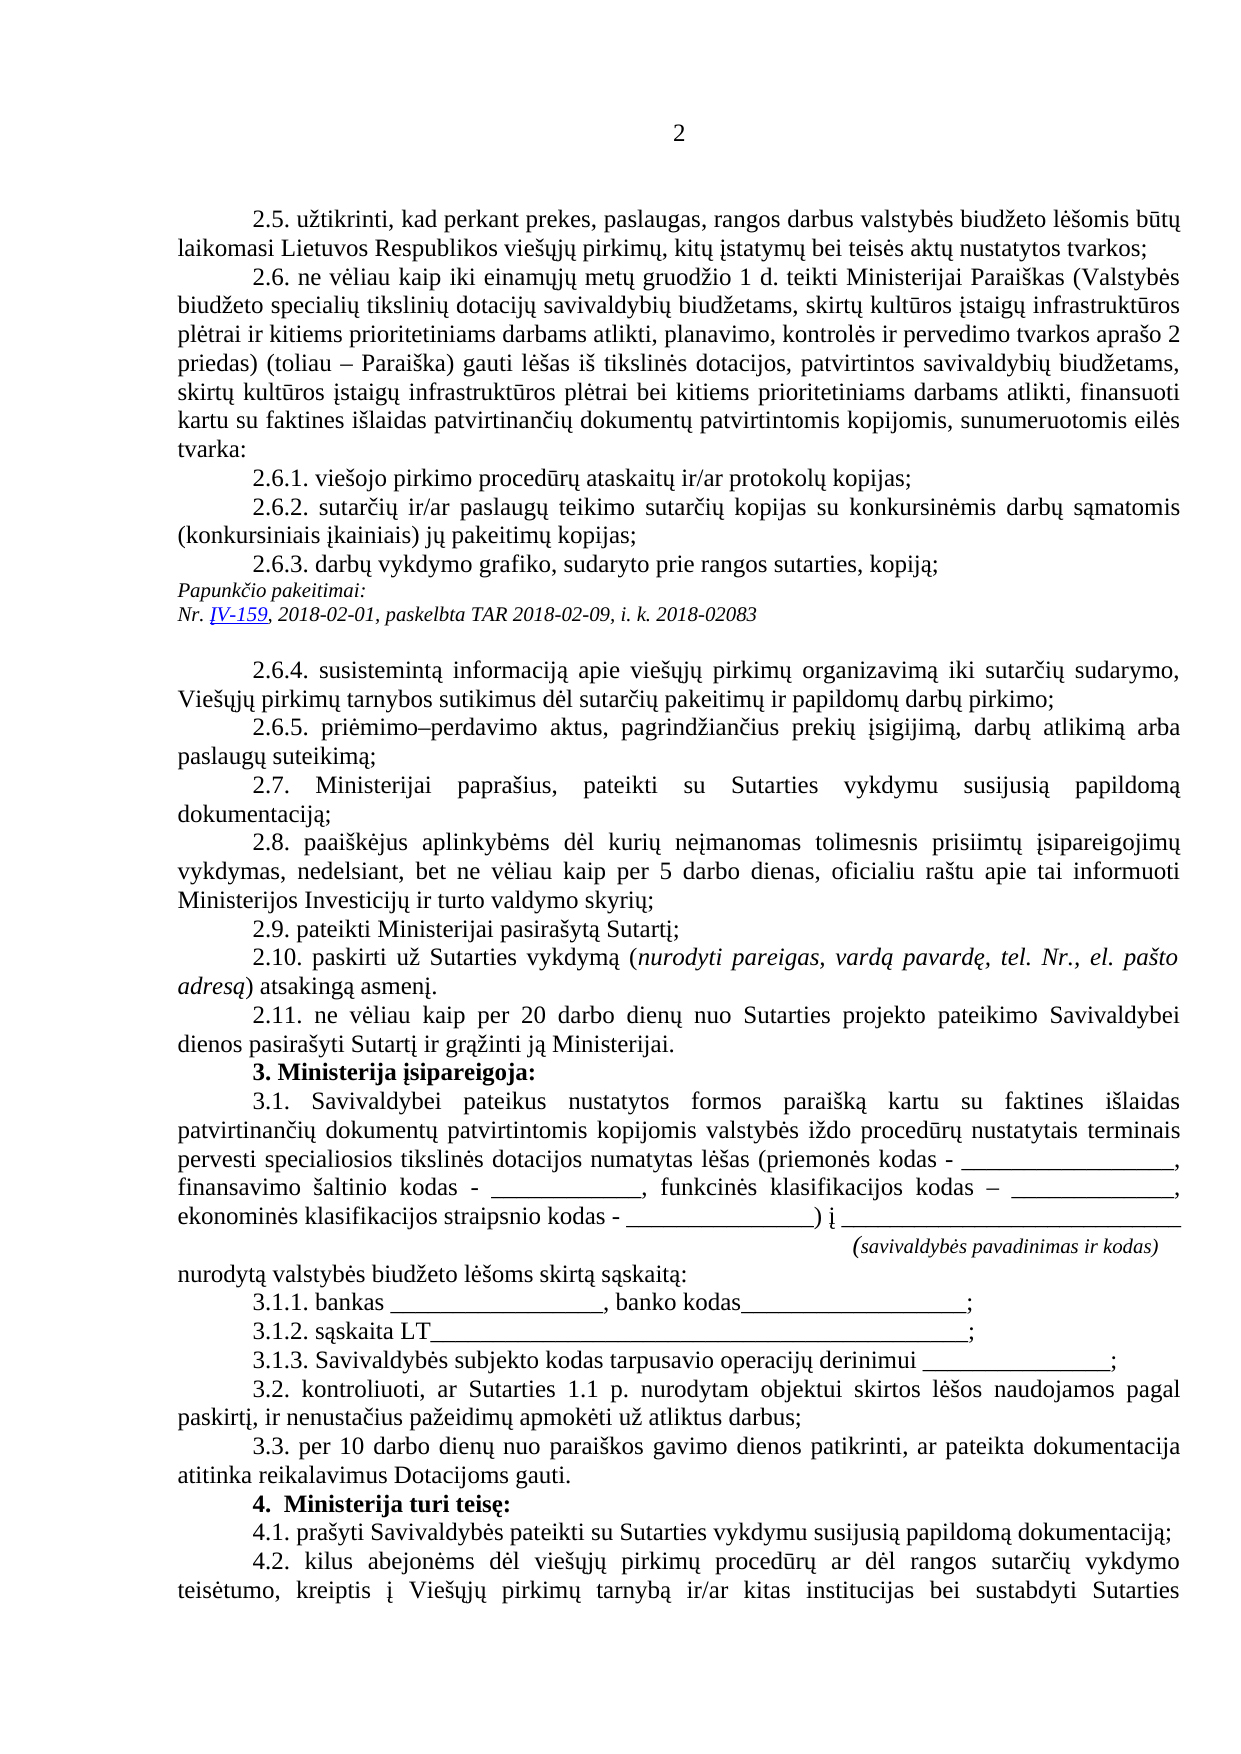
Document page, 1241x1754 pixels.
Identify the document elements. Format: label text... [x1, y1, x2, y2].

text 2.7. Ministerijai paprašius, pateikti su Sutarties vykdymu susijusią papildomą dokumentaciją; [177, 770, 1181, 827]
text Nr. ĮV-159, 2018-02-01, paskelbta TAR 2018-02-09, i. k. 2018-02083 [177, 602, 1181, 626]
text 2.6.1. viešojo pirkimo procedūrų ataskaitų ir/ar protokolų kopijas; [177, 463, 1181, 492]
text 3. Ministerija įsipareigoja: [177, 1057, 1181, 1086]
text 4.1. prašyti Savivaldybės pateikti su Sutarties vykdymu susijusią papildomą dokumentaciją; [177, 1517, 1181, 1546]
text 4.2. kilus abejonėms dėl viešųjų pirkimų procedūrų ar dėl rangos sutarčių vykdymo teisėtumo, kreiptis į Viešųjų pirkimų tarnybą ir/ar kitas institucijas bei sustabdyti Sutarties [177, 1546, 1181, 1604]
text 3.1.3. Savivaldybės subjekto kodas tarpusavio operacijų derinimui _______________; [177, 1345, 1181, 1374]
text 4. Ministerija turi teisę: [177, 1489, 1181, 1517]
text 2.5. užtikrinti, kad perkant prekes, paslaugas, rangos darbus valstybės biudžeto lėšomis būtų laikomasi Lietuvos Respublikos viešųjų pirkimų, kitų įstatymų bei teisės aktų nustatytos tvarkos; [177, 204, 1181, 262]
text Papunkčio pakeitimai: [177, 578, 1181, 602]
text 2.6.5. priėmimo–perdavimo aktus, pagrindžiančius prekių įsigijimą, darbų atlikimą arba paslaugų suteikimą; [177, 712, 1181, 770]
text nurodytą valstybės biudžeto lėšoms skirtą sąskaitą: [177, 1259, 1181, 1287]
text 3.1.1. bankas _________________, banko kodas__________________; [177, 1287, 1181, 1316]
text 3.1.2. sąskaita LT___________________________________________; [177, 1316, 1181, 1345]
text 3.2. kontroliuoti, ar Sutarties 1.1 p. nurodytam objektui skirtos lėšos naudojamos pagal paskirtį, ir nenustačius pažeidimų apmokėti už atliktus darbus; [177, 1374, 1181, 1431]
text 2.8. paaiškėjus aplinkybėms dėl kurių neįmanomas tolimesnis prisiimtų įsipareigojimų vykdymas, nedelsiant, bet ne vėliau kaip per 5 darbo dienas, oficialiu raštu apie tai informuoti Ministerijos Investicijų ir turto valdymo skyrių; [177, 827, 1181, 914]
text 2.10. paskirti už Sutarties vykdymą (nurodyti pareigas, vardą pavardę, tel. Nr., el. pašto adresą) atsakingą asmenį. [177, 942, 1181, 1000]
text 2.6.3. darbų vykdymo grafiko, sudaryto prie rangos sutarties, kopiją; [177, 549, 1181, 578]
text 2.11. ne vėliau kaip per 20 darbo dienų nuo Sutarties projekto pateikimo Savivaldybei dienos pasirašyti Sutartį ir grąžinti ją Ministerijai. [177, 1000, 1181, 1057]
text 2.9. pateikti Ministerijai pasirašytą Sutartį; [177, 914, 1181, 942]
text 3.1. Savivaldybei pateikus nustatytos formos paraišką kartu su faktines išlaidas patvirtinančių dokumentų patvirtintomis kopijomis valstybės iždo procedūrų nustatytais terminais pervesti specialiosios tikslinės dotacijos numatytas lėšas (priemonės kodas - _________________, finansavimo šaltinio kodas - ____________, funkcinės klasifikacijos kodas – _____________, ekonominės klasifikacijos straipsnio kodas - _______________) į [177, 1086, 1181, 1230]
text 2.6.2. sutarčių ir/ar paslaugų teikimo sutarčių kopijas su konkursinėmis darbų sąmatomis (konkursiniais įkainiais) jų pakeitimų kopijas; [177, 492, 1181, 549]
text 3.3. per 10 darbo dienų nuo paraiškos gavimo dienos patikrinti, ar pateikta dokumentacija atitinka reikalavimus Dotacijoms gauti. [177, 1431, 1181, 1489]
text (savivaldybės pavadinimas ir kodas) [177, 1230, 1181, 1259]
text 2.6. ne vėliau kaip iki einamųjų metų gruodžio 1 d. teikti Ministerijai Paraiškas (Valstybės biudžeto specialių tikslinių dotacijų savivaldybių biudžetams, skirtų kultūros įstaigų infrastruktūros plėtrai ir kitiems prioritetiniams darbams atlikti, planavimo, kontrolės ir pervedimo tvarkos aprašo 2 priedas) (toliau – Paraiška) gauti lėšas iš tikslinės dotacijos, patvirtintos savivaldybių biudžetams, skirtų kultūros įstaigų infrastruktūros plėtrai bei kitiems prioritetiniams darbams atlikti, finansuoti kartu su faktines išlaidas patvirtinančių dokumentų patvirtintomis kopijomis, sunumeruotomis eilės tvarka: [177, 262, 1181, 463]
text 2.6.4. susistemintą informaciją apie viešųjų pirkimų organizavimą iki sutarčių sudarymo, Viešųjų pirkimų tarnybos sutikimus dėl sutarčių pakeitimų ir papildomų darbų pirkimo; [177, 655, 1181, 712]
